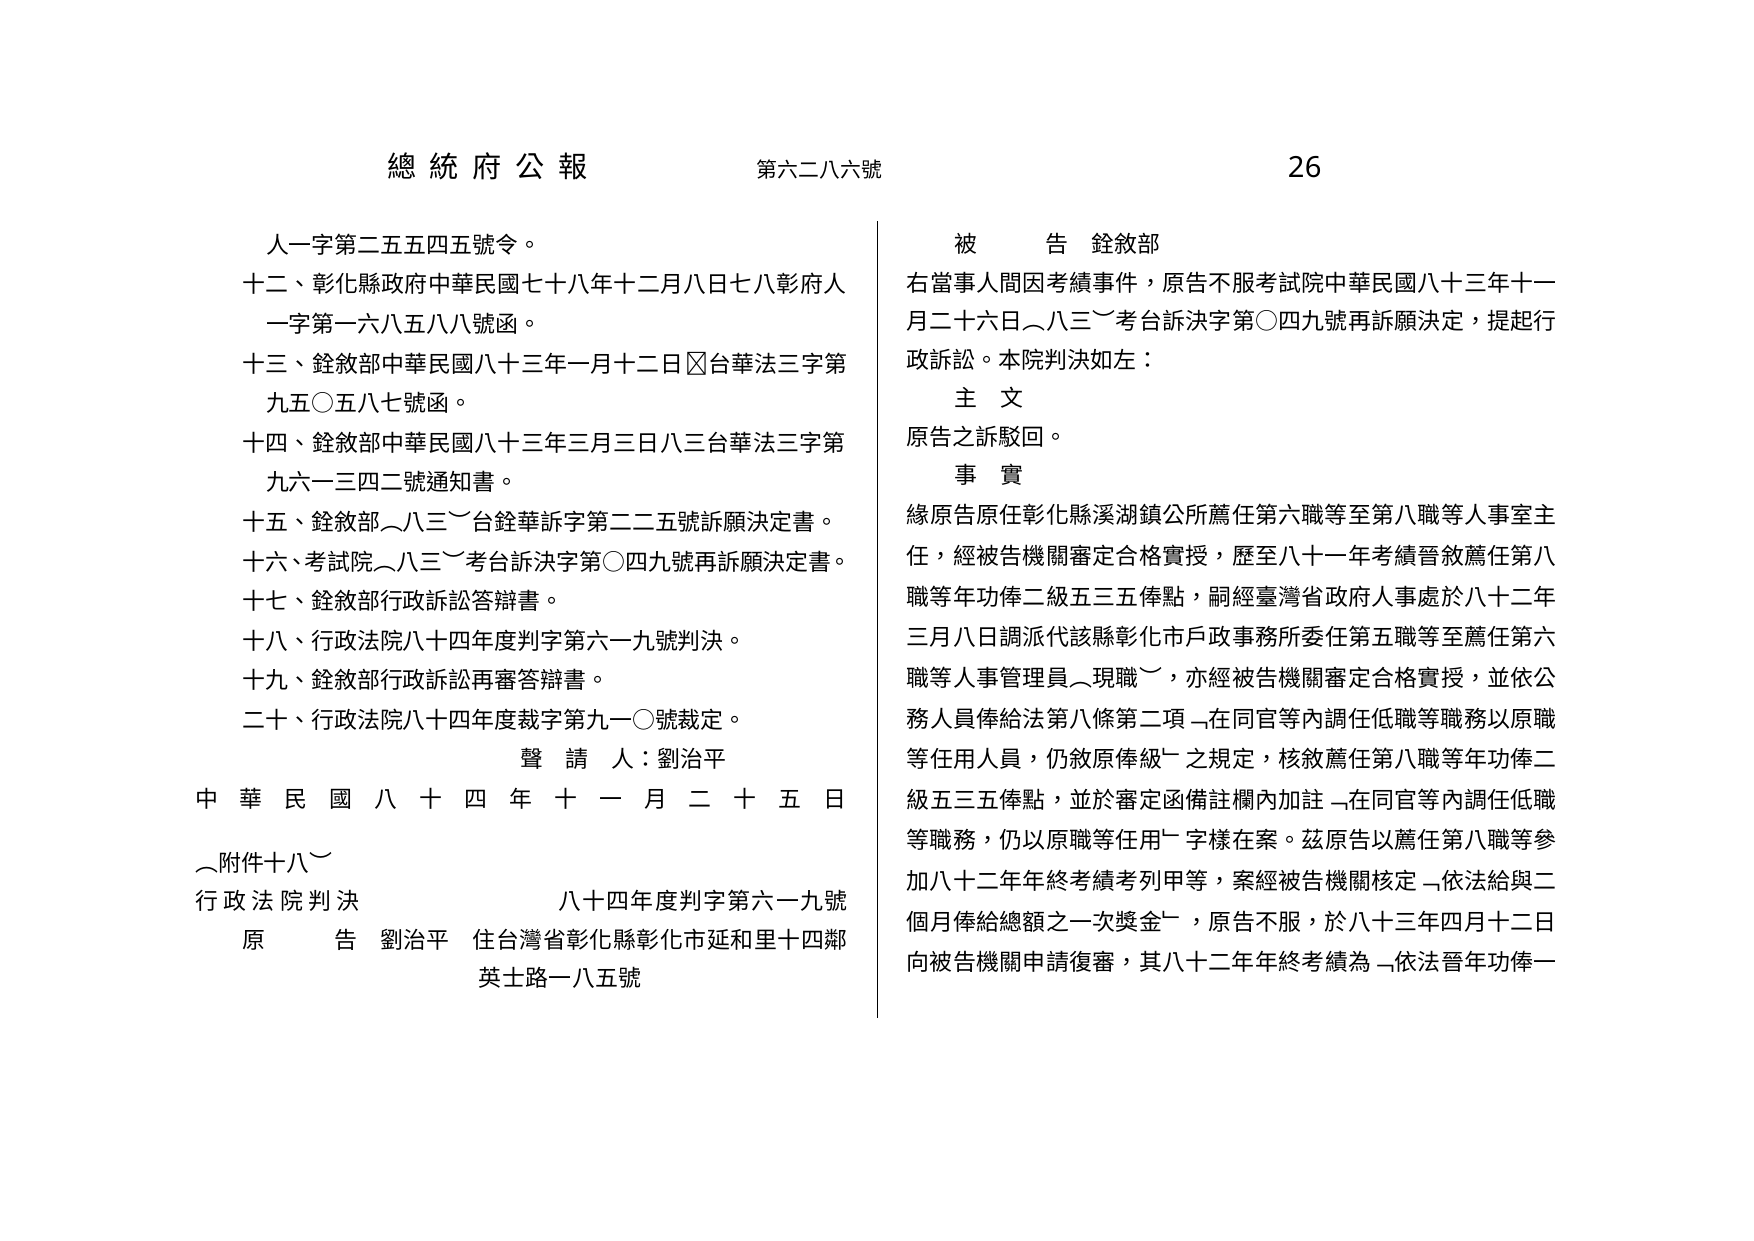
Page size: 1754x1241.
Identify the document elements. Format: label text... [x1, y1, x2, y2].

text 中華民國八十四年十一月二十五日 [195, 776, 847, 815]
text 原 告 劉治平 住台灣省彰化縣彰化市延和里十四鄰英士路一八五號 [242, 917, 847, 994]
text 十六、考試院︵八三︶考台訴決字第○四九號再訴願決定書。 [242, 538, 847, 578]
text 十四、銓敘部中華民國八十三年三月三日八三台華法三字第九六一三四二號通知書。 [242, 419, 847, 499]
text 右當事人間因考績事件，原告不服考試院中華民國八十三年十一月二十六日︵八三︶考台訴決字第○四九號再訴願決定，提起行政訴訟。本院判決如左： [907, 260, 1559, 376]
text 十九、銓敘部行政訴訟再審答辯書。 [242, 657, 847, 697]
text 十八、行政法院八十四年度判字第六一九號判決。 [242, 617, 847, 657]
text 事 實 [954, 453, 1559, 491]
text 十三、銓敘部中華民國八十三年一月十二日台華法三字第九五○五八七號函。 [242, 340, 847, 419]
text 十五、銓敘部︵八三︶台銓華訴字第二二五號訴願決定書。 [242, 499, 847, 538]
text 行政法院判決 八十四年度判字第六一九號 [195, 879, 847, 917]
text ︵附件十八︶ [195, 840, 847, 879]
text 被 告 銓敘部 [954, 222, 1559, 260]
text 十七、銓敘部行政訴訟答辯書。 [242, 578, 847, 617]
text 主 文 [954, 376, 1559, 414]
text 人一字第二五五四五號令。 [242, 222, 847, 261]
text 十二、彰化縣政府中華民國七十八年十二月八日七八彰府人一字第一六八五八八號函。 [242, 261, 847, 340]
text 聲 請 人：劉治平 [195, 736, 753, 776]
text 原告之訴駁回。 [907, 414, 1559, 453]
text 緣原告原任彰化縣溪湖鎮公所薦任第六職等至第八職等人事室主任，經被告機關審定合格實授，歷至八十一年考績晉敘薦任第八職等年功俸二級五三五俸點，嗣經臺灣省政府人事處於八十二年三月八日調派代該縣彰化市戶政事務所委任第五職等至薦任第六職等人事管理員︵現職︶，亦經被告機關審定合格實授，並依公務人員俸給法第八條第二項﹁在同官等內調任低職等職務以原職等任用人員，仍敘原俸級﹂之規定，核敘薦任第八職等年功俸二級五三五俸點，並於審定函備註欄內加註﹁在同官等內調任低職等職務，仍以原職等任用﹂字樣在案。茲原告以薦任第八職等參加八十二年年終考績考列甲等，案經被告機關核定﹁依法給與二個月俸給總額之一次獎金﹂，原告不服，於八十三年四月十二日向被告機關申請復審，其八十二年年終考績為﹁依法晉年功俸一 [907, 491, 1559, 979]
text 二十、行政法院八十四年度裁字第九一○號裁定。 [242, 697, 847, 736]
